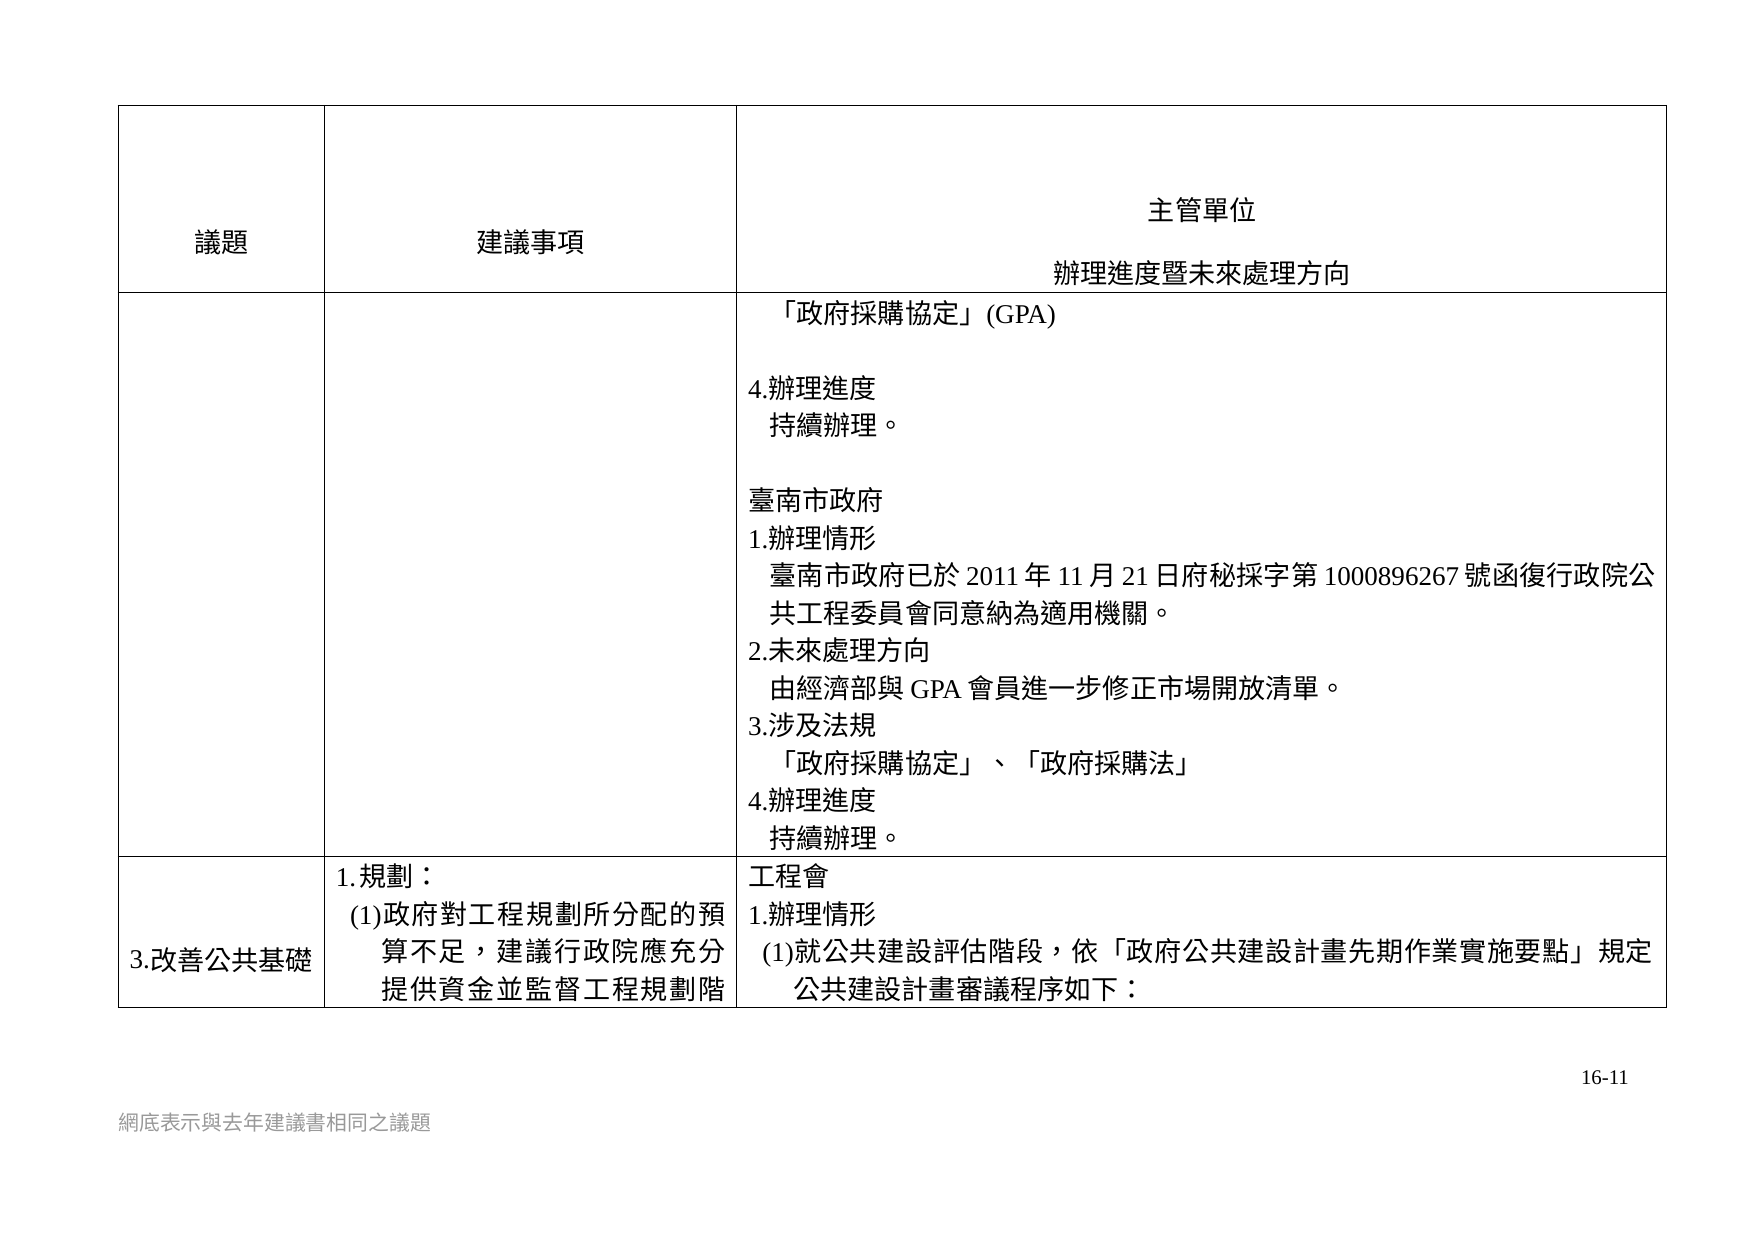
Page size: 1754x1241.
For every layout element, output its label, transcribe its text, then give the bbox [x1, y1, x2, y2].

table_cell [325, 293, 736, 856]
table_cell 3.改善公共基礎 [119, 857, 324, 1007]
table_header 主管單位 辦理進度暨未來處理方向 [737, 106, 1666, 292]
table_cell [119, 293, 324, 856]
table_cell 規劃： (1)政府對工程規劃所分配的預算不足，建議行政院應充分提供資金並監督工程規劃階 [325, 857, 736, 1007]
table_header 議題 [119, 106, 324, 292]
table_cell 工程會 1.辦理情形 (1)就公共建設評估階段，依「政府公共建設計畫先期作業實施要點」規定公共建設計畫審議程序如下： [737, 857, 1666, 1007]
table_cell 「政府採購協定」(GPA) 4.辦理進度 持續辦理。 臺南市政府 1.辦理情形 臺南市政府已於2011年11月21日府秘採字第1000896267號函復行政院公共工程委員會同意納為適用機關。 2.未來處理方向 由經濟部與GPA會員進一步修正市場開放清單。 3.涉及法規 「政府採購協定」、「政府採購法」 4.辦理進度 持續辦理。 [737, 293, 1666, 856]
table_header 建議事項 [325, 106, 736, 292]
